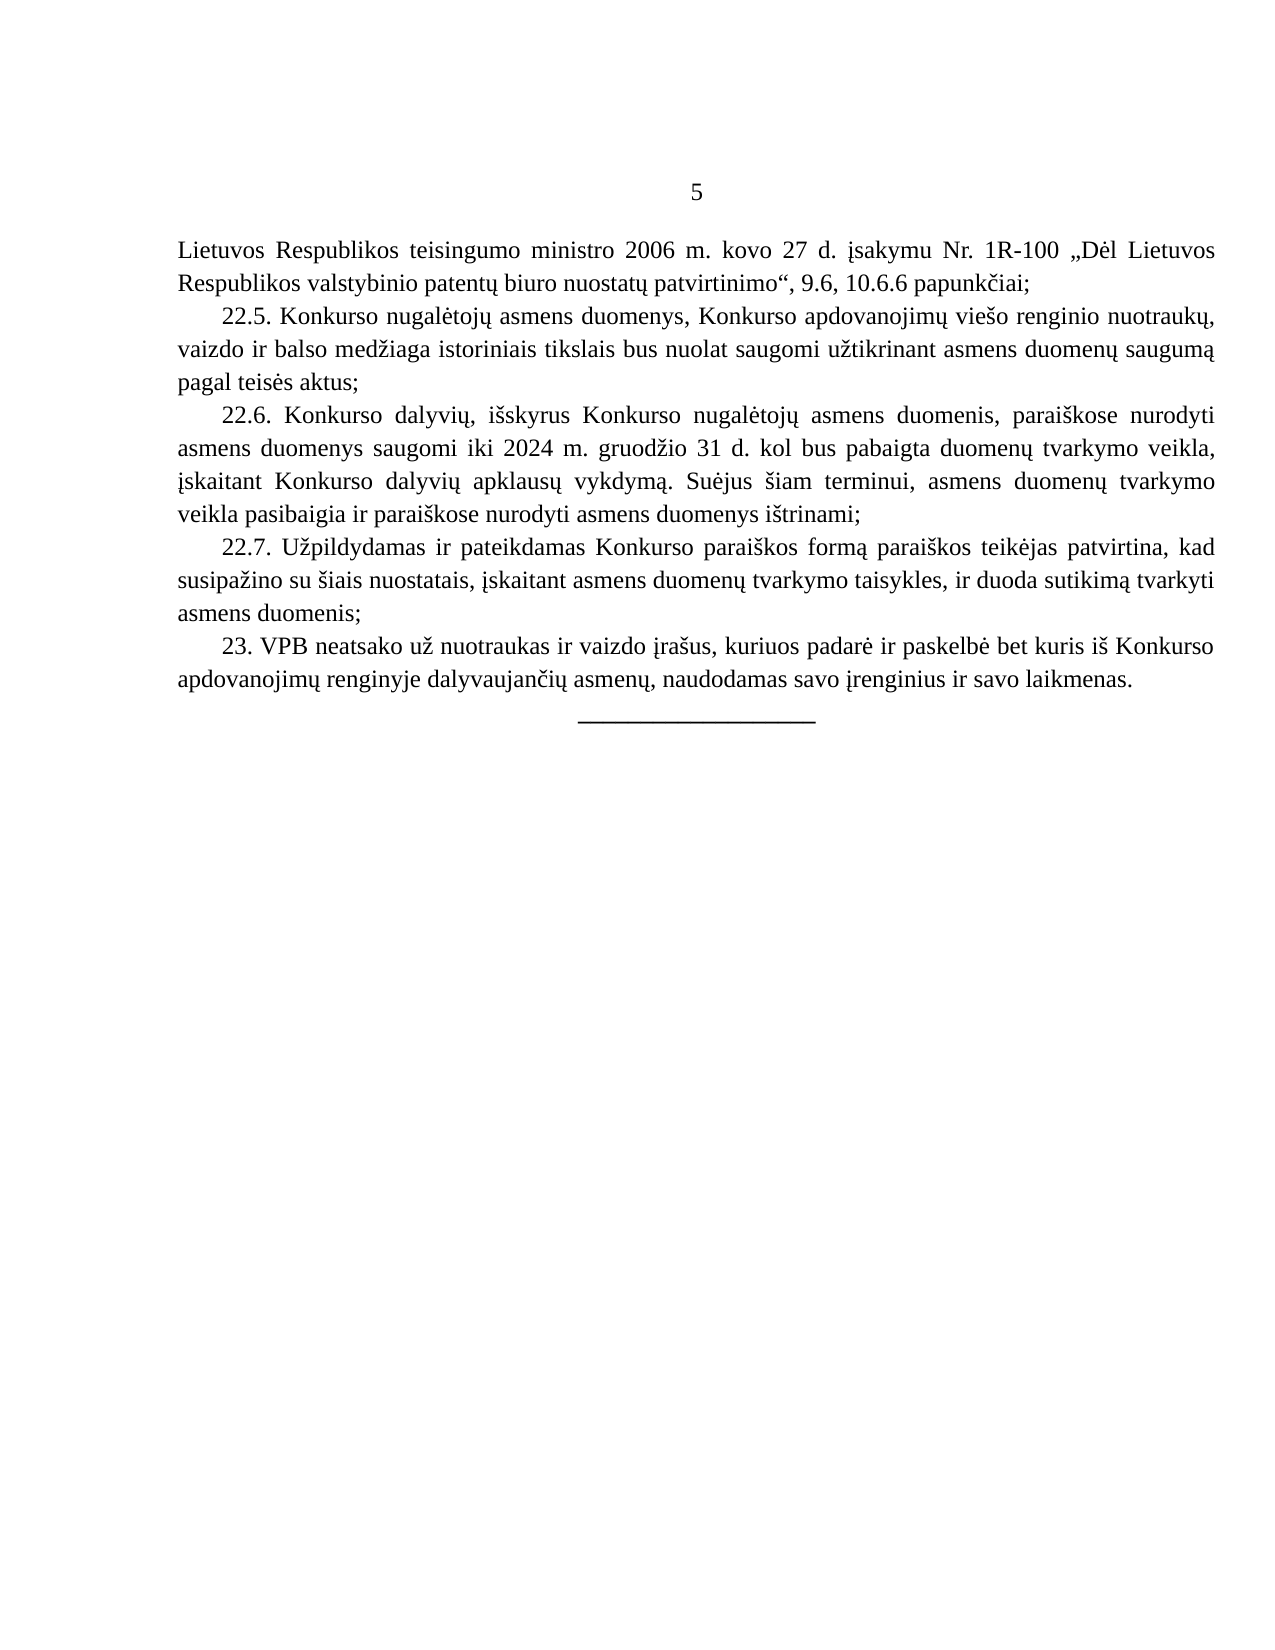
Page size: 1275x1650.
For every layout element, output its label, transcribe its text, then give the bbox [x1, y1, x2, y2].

text 22.7. Užpildydamas ir pateikdamas Konkurso paraiškos formą paraiškos teikėjas patvirtina, kad susipažino su šiais nuostatais, įskaitant asmens duomenų tvarkymo taisykles, ir duoda sutikimą tvarkyti asmens duomenis; [177, 532, 1216, 627]
text Lietuvos Respublikos teisingumo ministro 2006 m. kovo 27 d. įsakymu Nr. 1R-100 „Dėl Lietuvos Respublikos valstybinio patentų biuro nuostatų patvirtinimo“, 9.6, 10.6.6 papunkčiai; [177, 235, 1216, 296]
text 22.6. Konkurso dalyvių, išskyrus Konkurso nugalėtojų asmens duomenis, paraiškose nurodyti asmens duomenys saugomi iki 2024 m. gruodžio 31 d. kol bus pabaigta duomenų tvarkymo veikla, įskaitant Konkurso dalyvių apklausų vykdymą. Suėjus šiam terminui, asmens duomenų tvarkymo veikla pasibaigia ir paraiškose nurodyti asmens duomenys ištrinami; [177, 400, 1216, 528]
text 23. VPB neatsako už nuotraukas ir vaizdo įrašus, kuriuos padarė ir paskelbė bet kuris iš Konkurso apdovanojimų renginyje dalyvaujančių asmenų, naudodamas savo įrenginius ir savo laikmenas. [177, 631, 1216, 693]
text 22.5. Konkurso nugalėtojų asmens duomenys, Konkurso apdovanojimų viešo renginio nuotraukų, vaizdo ir balso medžiaga istoriniais tikslais bus nuolat saugomi užtikrinant asmens duomenų saugumą pagal teisės aktus; [177, 301, 1216, 396]
text ___________________ [177, 697, 1216, 726]
